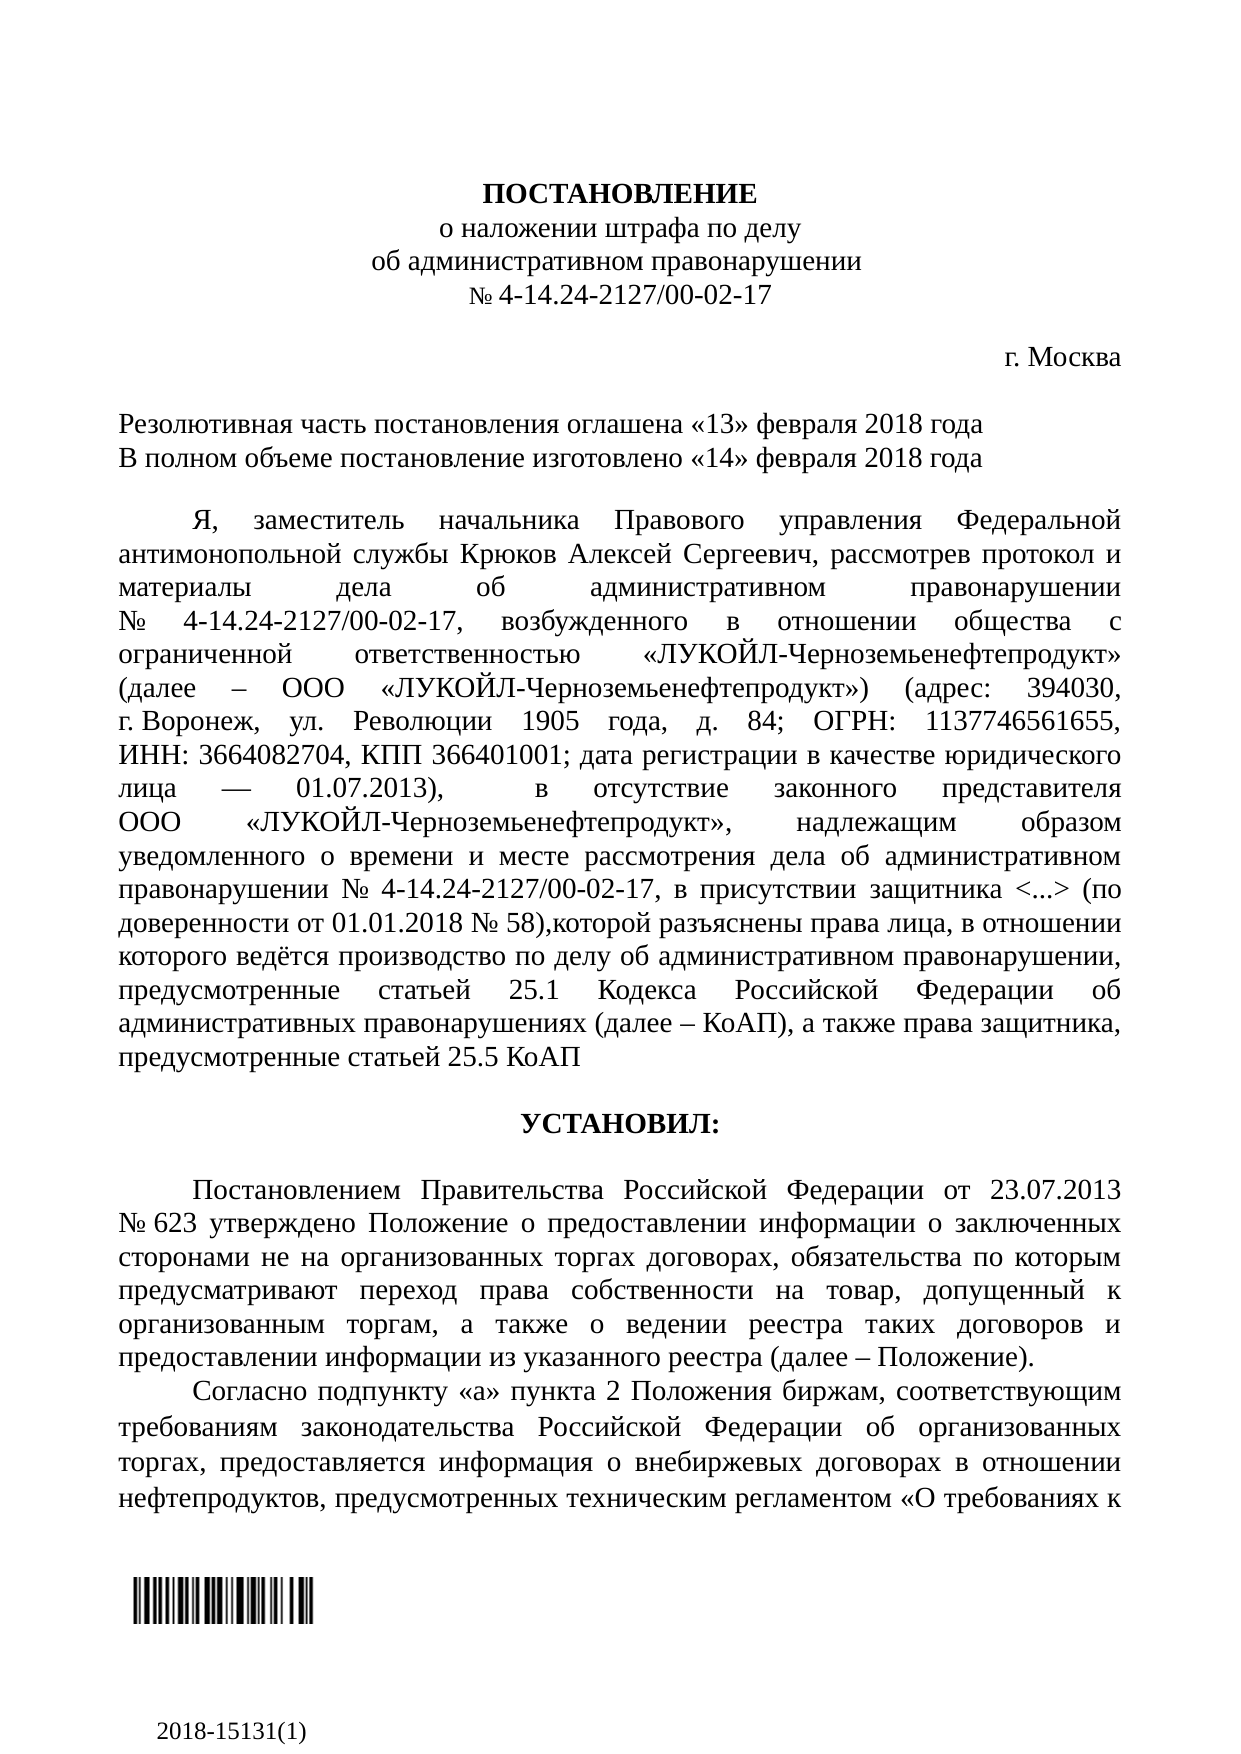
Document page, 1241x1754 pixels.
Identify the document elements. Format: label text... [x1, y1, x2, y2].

text № 4-14.24-2127/00-02-17 [118, 277, 1122, 311]
text Резолютивная часть постановления оглашена «13» февраля 2018 года [118, 406, 1122, 440]
picture [118, 1577, 331, 1624]
text Постановлением Правительства Российской Федерации от 23.07.2013 № 623 утверждено Положение о предоставлении информации о заключенных сторонами не на организованных торгах договорах, обязательства по которым предусматривают переход права собственности на товар, допущенный к организованным торгам, а также о ведении реестра таких договоров и предоставлении информации из указанного реестра (далее – Положение). [118, 1172, 1122, 1373]
text об административном правонарушении [118, 243, 1122, 277]
text УСТАНОВИЛ: [118, 1106, 1122, 1139]
text Согласно подпункту «а» пункта 2 Положения биржам, соответствующим требованиям законодательства Российской Федерации об организованных торгах, предоставляется информация о внебиржевых договорах в отношении нефтепродуктов, предусмотренных техническим регламентом «О требованиях к [118, 1373, 1122, 1513]
text о наложении штрафа по делу [118, 210, 1122, 243]
text г. Москва [118, 339, 1122, 373]
text ПОСТАНОВЛЕНИЕ [118, 176, 1122, 210]
text В полном объеме постановление изготовлено «14» февраля 2018 года [118, 440, 1122, 473]
text Я, заместитель начальника Правового управления Федеральной антимонопольной службы Крюков Алексей Сергеевич, рассмотрев протокол и материалы дела об административном правонарушении № 4-14.24-2127/00-02-17, возбужденного в отношении общества с ограниченной ответственностью «ЛУКОЙЛ-Черноземьенефтепродукт» (далее – ООО «ЛУКОЙЛ-Черноземьенефтепродукт») (адрес: 394030, г. Воронеж, ул. Революции 1905 года, д. 84; ОГРН: 1137746561655, ИНН: 3664082704, КПП 366401001; дата регистрации в качестве юридического лица — 01.07.2013), в отсутствие законного представителя ООО «ЛУКОЙЛ-Черноземьенефтепродукт», надлежащим образом уведомленного о времени и месте рассмотрения дела об административном правонарушении № 4-14.24-2127/00-02-17, в присутствии защитника <...> (по доверенности от 01.01.2018 № 58),которой разъяснены права лица, в отношении которого ведётся производство по делу об административном правонарушении, предусмотренные статьей 25.1 Кодекса Российской Федерации об административных правонарушениях (далее – КоАП), а также права защитника, предусмотренные статьей 25.5 КоАП [118, 502, 1122, 1072]
